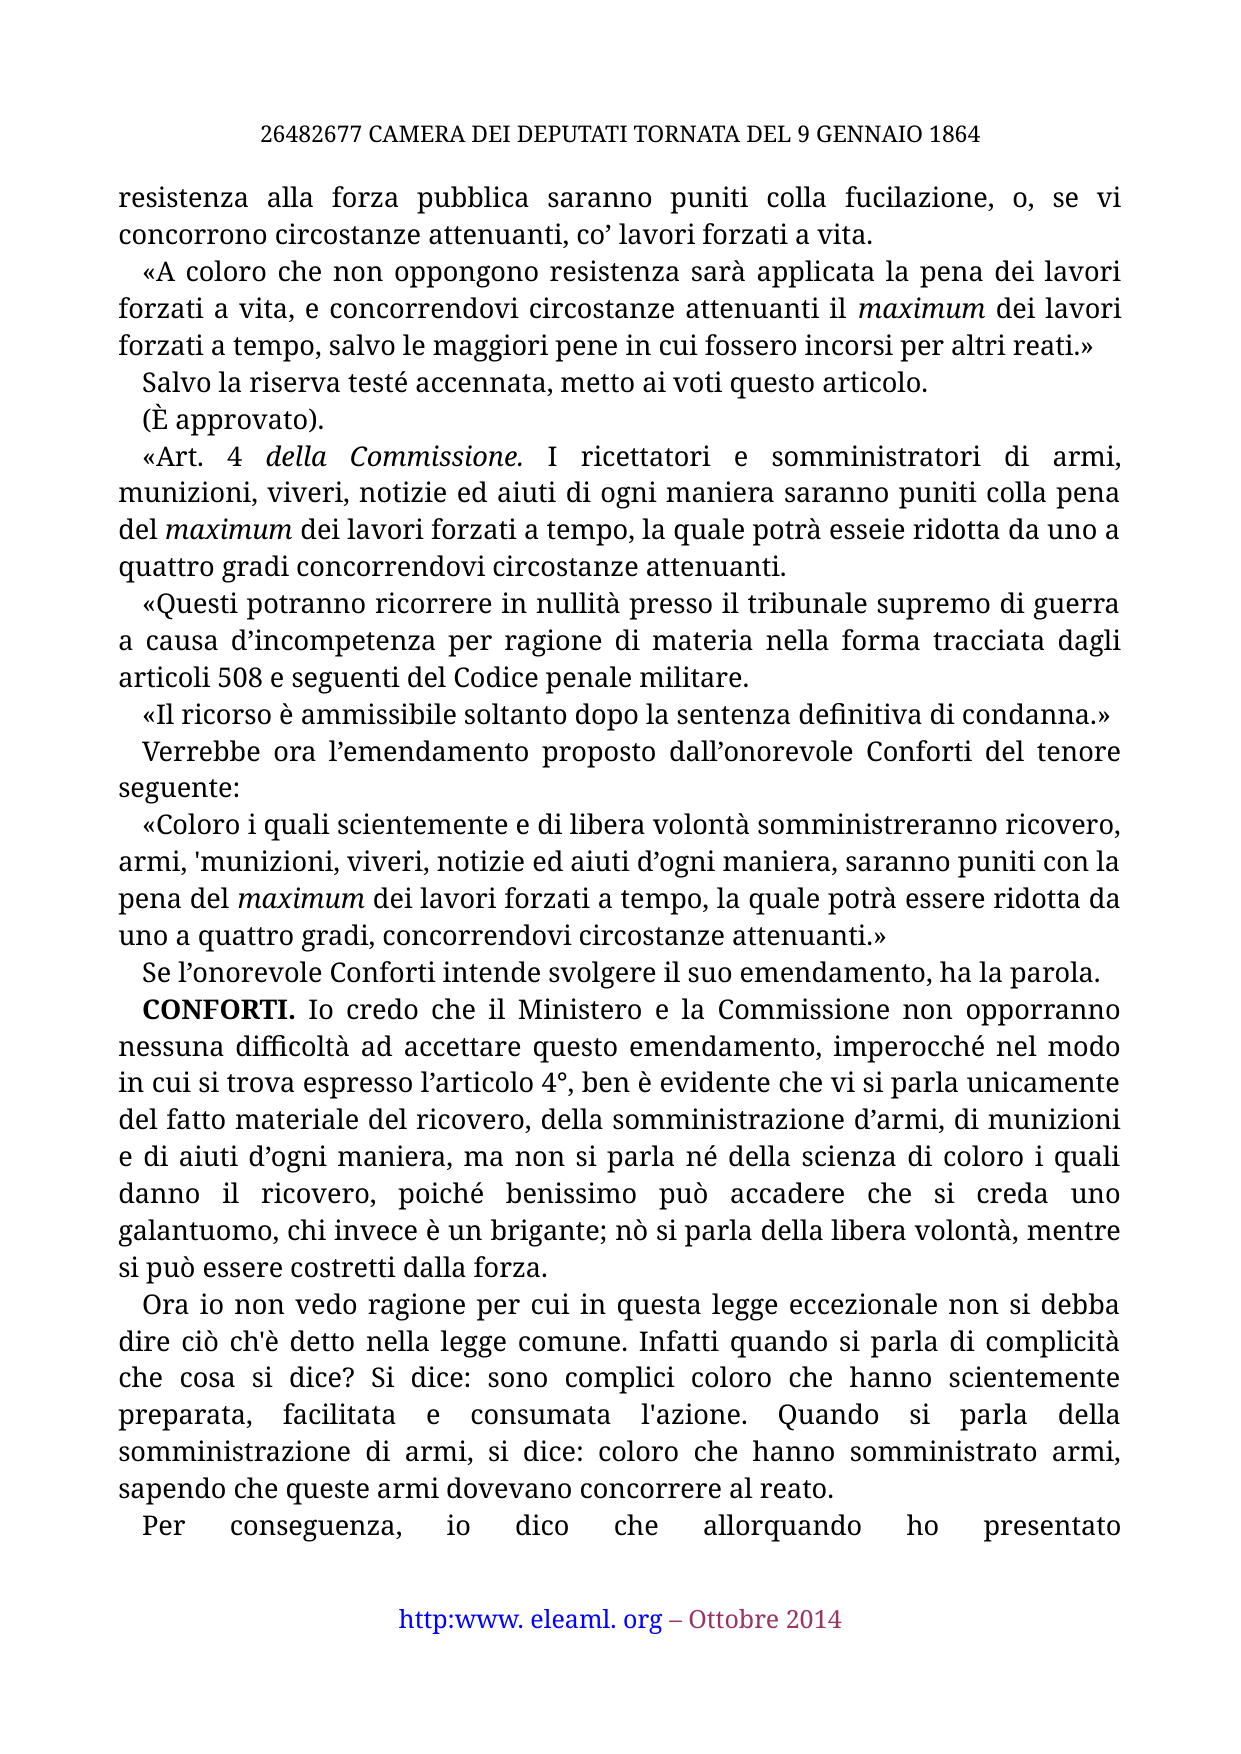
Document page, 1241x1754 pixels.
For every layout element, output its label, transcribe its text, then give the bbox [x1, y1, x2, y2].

text CONFORTI. Io credo che il Ministero e la Commissione non opporranno nessuna difficoltà ad accettare questo emendamento, imperocché nel modo in cui si trova espresso l’articolo 4°, ben è evidente che vi si parla unicamente del fatto materiale del ricovero, della somministrazione d’armi, di munizioni e di aiuti d’ogni maniera, ma non si parla né della scienza di coloro i quali danno il ricovero, poiché benissimo può accadere che si creda uno galantuomo, chi invece è un brigante; nò si parla della libera volontà, mentre si può essere costretti dalla forza. [118, 990, 1122, 1285]
text Se l’onorevole Conforti intende svolgere il suo emendamento, ha la parola. [118, 953, 1122, 990]
text «Art. 4 della Commissione. I ricettatori e somministratori di armi, munizioni, viveri, notizie ed aiuti di ogni maniera saranno puniti colla pena del maximum dei lavori forzati a tempo, la quale potrà esseie ridotta da uno a quattro gradi concorrendovi circostanze attenuanti. [118, 437, 1122, 584]
text Salvo la riserva testé accennata, metto ai voti questo articolo. [118, 363, 1122, 400]
text Per conseguenza, io dico che allorquando ho presentato [118, 1506, 1122, 1543]
text (È approvato). [118, 400, 1122, 437]
text «Questi potranno ricorrere in nullità presso il tribunale supremo di guerra a causa d’incompetenza per ragione di materia nella forma tracciata dagli articoli 508 e seguenti del Codice penale militare. [118, 584, 1122, 695]
text «Coloro i quali scientemente e di libera volontà somministreranno ricovero, armi, 'munizioni, viveri, notizie ed aiuti d’ogni maniera, saranno puniti con la pena del maximum dei lavori forzati a tempo, la quale potrà essere ridotta da uno a quattro gradi, concorrendovi circostanze attenuanti.» [118, 806, 1122, 953]
text «Il ricorso è ammissibile soltanto dopo la sentenza definitiva di condanna.» [118, 695, 1122, 732]
text Ora io non vedo ragione per cui in questa legge eccezionale non si debba dire ciò ch'è detto nella legge comune. Infatti quando si parla di complicità che cosa si dice? Si dice: sono complici coloro che hanno scientemente preparata, facilitata e consumata l'azione. Quando si parla della somministrazione di armi, si dice: coloro che hanno somministrato armi, sapendo che queste armi dovevano concorrere al reato. [118, 1285, 1122, 1506]
text «A coloro che non oppongono resistenza sarà applicata la pena dei lavori forzati a vita, e concorrendovi circostanze attenuanti il maximum dei lavori forzati a tempo, salvo le maggiori pene in cui fossero incorsi per altri reati.» [118, 253, 1122, 363]
text Verrebbe ora l’emendamento proposto dall’onorevole Conforti del tenore seguente: [118, 732, 1122, 806]
text resistenza alla forza pubblica saranno puniti colla fucilazione, o, se vi concorrono circostanze attenuanti, co’ lavori forzati a vita. [118, 179, 1122, 253]
